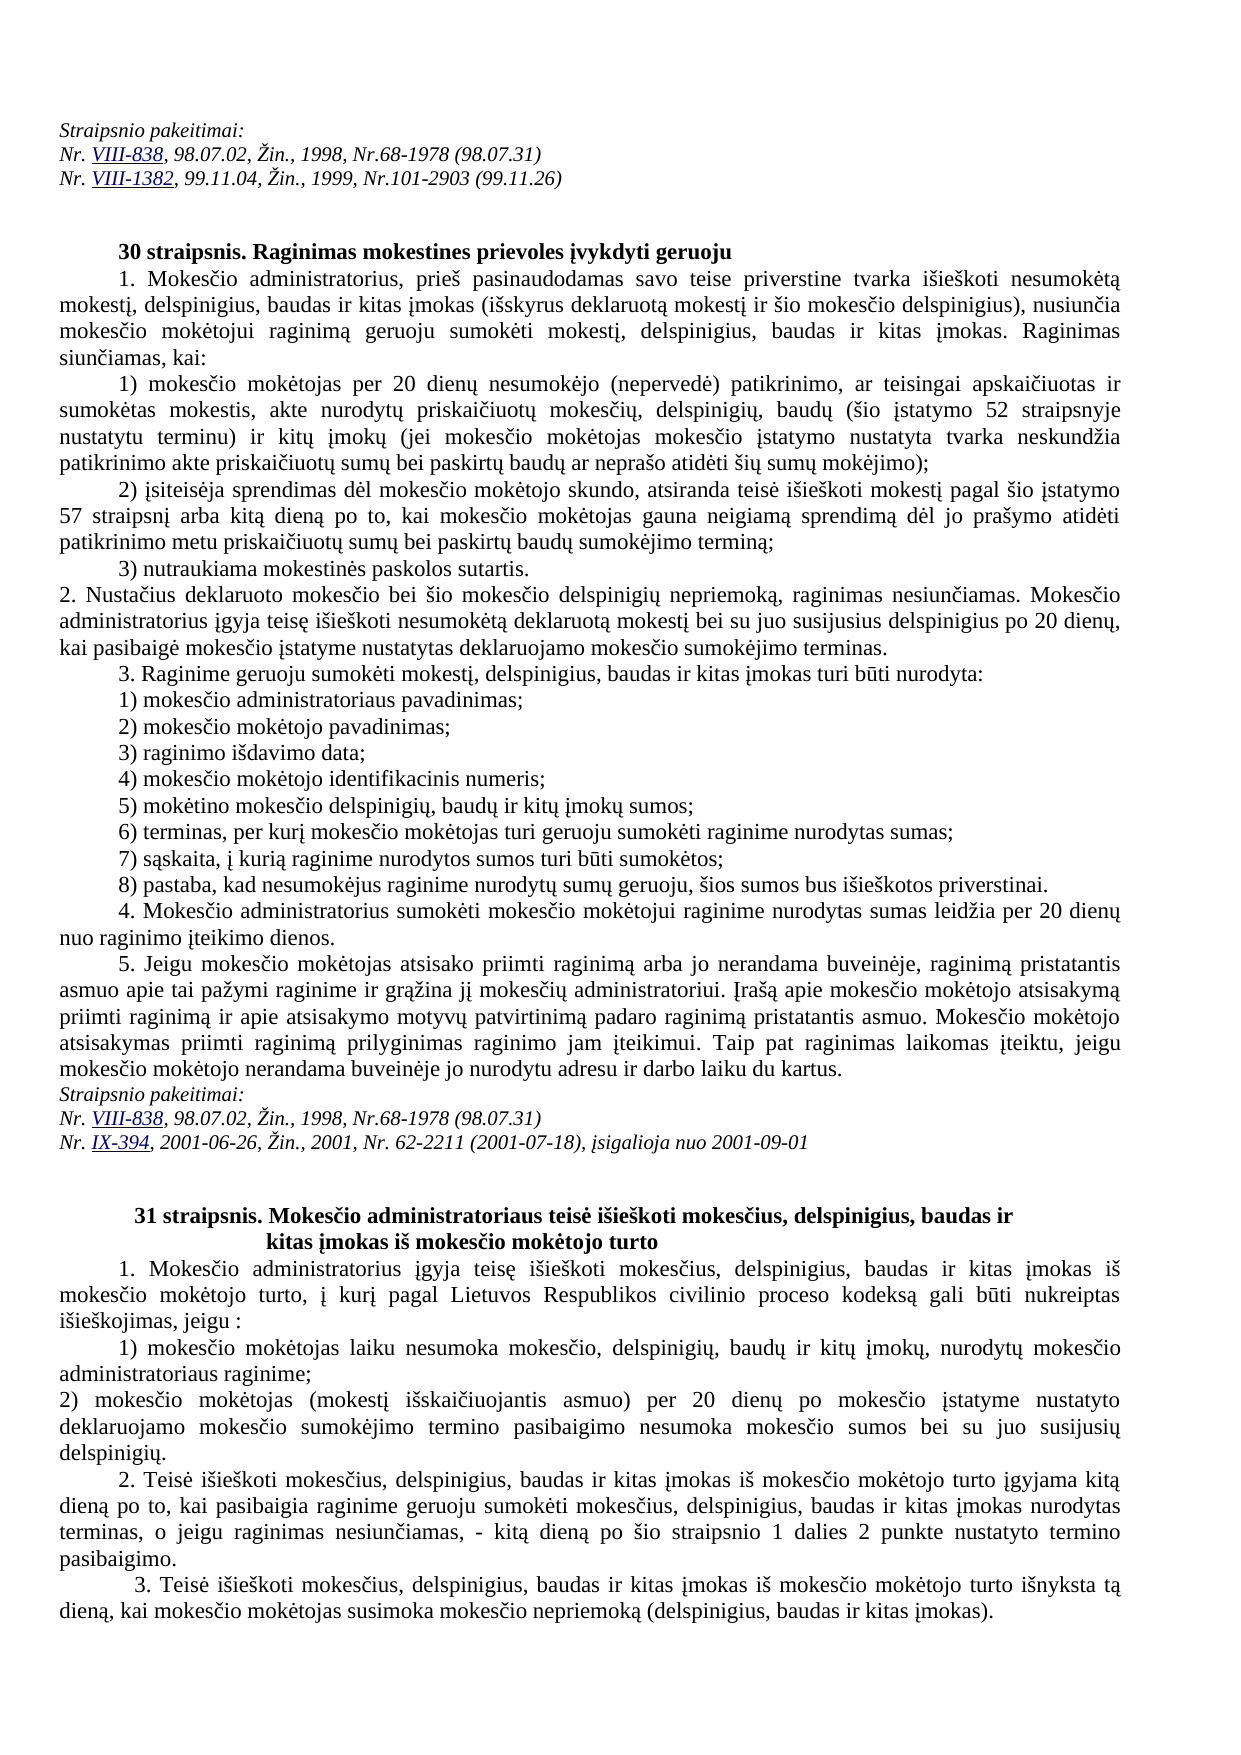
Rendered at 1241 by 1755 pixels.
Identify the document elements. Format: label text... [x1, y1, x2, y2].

text 1) mokesčio mokėtojas per 20 dienų nesumokėjo (nepervedė) patikrinimo, ar teisingai apskaičiuotas ir sumokėtas mokestis, akte nurodytų priskaičiuotų mokesčių, delspinigių, baudų (šio įstatymo 52 straipsnyje nustatytu terminu) ir kitų įmokų (jei mokesčio mokėtojas mokesčio įstatymo nustatyta tvarka neskundžia patikrinimo akte priskaičiuotų sumų bei paskirtų baudų ar neprašo atidėti šių sumų mokėjimo); [59, 370, 1122, 476]
text 5. Jeigu mokesčio mokėtojas atsisako priimti raginimą arba jo nerandama buveinėje, raginimą pristatantis asmuo apie tai pažymi raginime ir grąžina jį mokesčių administratoriui. Įrašą apie mokesčio mokėtojo atsisakymą priimti raginimą ir apie atsisakymo motyvų patvirtinimą padaro raginimą pristatantis asmuo. Mokesčio mokėtojo atsisakymas priimti raginimą prilyginimas raginimo jam įteikimui. Taip pat raginimas laikomas įteiktu, jeigu mokesčio mokėtojo nerandama buveinėje jo nurodytu adresu ir darbo laiku du kartus. [59, 950, 1122, 1082]
text 3. Raginime geruoju sumokėti mokestį, delspinigius, baudas ir kitas įmokas turi būti nurodyta: [59, 660, 1122, 686]
text 3) raginimo išdavimo data; [59, 739, 1122, 766]
text Nr. IX-394, 2001-06-26, Žin., 2001, Nr. 62-2211 (2001-07-18), įsigalioja nuo 2001-09-01 [59, 1130, 1122, 1154]
text 30 straipsnis. Raginimas mokestines prievoles įvykdyti geruoju [59, 238, 1122, 265]
text Straipsnio pakeitimai: [59, 118, 1122, 142]
text 31 straipsnis. Mokesčio administratoriaus teisė išieškoti mokesčius, delspinigius, baudas ir [134, 1202, 1122, 1228]
text 3) nutraukiama mokestinės paskolos sutartis. [59, 555, 1122, 581]
text 1) mokesčio mokėtojas laiku nesumoka mokesčio, delspinigių, baudų ir kitų įmokų, nurodytų mokesčio administratoriaus raginime; [59, 1334, 1122, 1387]
text 5) mokėtino mokesčio delspinigių, baudų ir kitų įmokų sumos; [59, 792, 1122, 818]
text Nr. VIII-838, 98.07.02, Žin., 1998, Nr.68-1978 (98.07.31) [59, 1106, 1122, 1130]
text 1. Mokesčio administratorius įgyja teisę išieškoti mokesčius, delspinigius, baudas ir kitas įmokas iš mokesčio mokėtojo turto, į kurį pagal Lietuvos Respublikos civilinio proceso kodeksą gali būti nukreiptas išieškojimas, jeigu : [59, 1255, 1122, 1334]
text 2. Nustačius deklaruoto mokesčio bei šio mokesčio delspinigių nepriemoką, raginimas nesiunčiamas. Mokesčio administratorius įgyja teisę išieškoti nesumokėtą deklaruotą mokestį bei su juo susijusius delspinigius po 20 dienų, kai pasibaigė mokesčio įstatyme nustatytas deklaruojamo mokesčio sumokėjimo terminas. [59, 581, 1122, 660]
text 2. Teisė išieškoti mokesčius, delspinigius, baudas ir kitas įmokas iš mokesčio mokėtojo turto įgyjama kitą dieną po to, kai pasibaigia raginime geruoju sumokėti mokesčius, delspinigius, baudas ir kitas įmokas nurodytas terminas, o jeigu raginimas nesiunčiamas, - kitą dieną po šio straipsnio 1 dalies 2 punkte nustatyto termino pasibaigimo. [59, 1466, 1122, 1571]
text 2) mokesčio mokėtojo pavadinimas; [59, 713, 1122, 739]
text Nr. VIII-1382, 99.11.04, Žin., 1999, Nr.101-2903 (99.11.26) [59, 166, 1122, 190]
text kitas įmokas iš mokesčio mokėtojo turto [266, 1228, 1122, 1255]
text 8) pastaba, kad nesumokėjus raginime nurodytų sumų geruoju, šios sumos bus išieškotos priverstinai. [59, 871, 1122, 897]
text 2) mokesčio mokėtojas (mokestį išskaičiuojantis asmuo) per 20 dienų po mokesčio įstatyme nustatyto deklaruojamo mokesčio sumokėjimo termino pasibaigimo nesumoka mokesčio sumos bei su juo susijusių delspinigių. [59, 1387, 1122, 1466]
text 7) sąskaita, į kurią raginime nurodytos sumos turi būti sumokėtos; [59, 844, 1122, 871]
text 6) terminas, per kurį mokesčio mokėtojas turi geruoju sumokėti raginime nurodytas sumas; [59, 818, 1122, 844]
text 2) įsiteisėja sprendimas dėl mokesčio mokėtojo skundo, atsiranda teisė išieškoti mokestį pagal šio įstatymo 57 straipsnį arba kitą dieną po to, kai mokesčio mokėtojas gauna neigiamą sprendimą dėl jo prašymo atidėti patikrinimo metu priskaičiuotų sumų bei paskirtų baudų sumokėjimo terminą; [59, 476, 1122, 555]
text 4. Mokesčio administratorius sumokėti mokesčio mokėtojui raginime nurodytas sumas leidžia per 20 dienų nuo raginimo įteikimo dienos. [59, 897, 1122, 950]
text Nr. VIII-838, 98.07.02, Žin., 1998, Nr.68-1978 (98.07.31) [59, 142, 1122, 166]
text 1. Mokesčio administratorius, prieš pasinaudodamas savo teise priverstine tvarka išieškoti nesumokėtą mokestį, delspinigius, baudas ir kitas įmokas (išskyrus deklaruotą mokestį ir šio mokesčio delspinigius), nusiunčia mokesčio mokėtojui raginimą geruoju sumokėti mokestį, delspinigius, baudas ir kitas įmokas. Raginimas siunčiamas, kai: [59, 265, 1122, 370]
text 1) mokesčio administratoriaus pavadinimas; [59, 686, 1122, 713]
text 4) mokesčio mokėtojo identifikacinis numeris; [59, 766, 1122, 792]
text Straipsnio pakeitimai: [59, 1082, 1122, 1106]
text 3. Teisė išieškoti mokesčius, delspinigius, baudas ir kitas įmokas iš mokesčio mokėtojo turto išnyksta tą dieną, kai mokesčio mokėtojas susimoka mokesčio nepriemoką (delspinigius, baudas ir kitas įmokas). [59, 1571, 1122, 1624]
